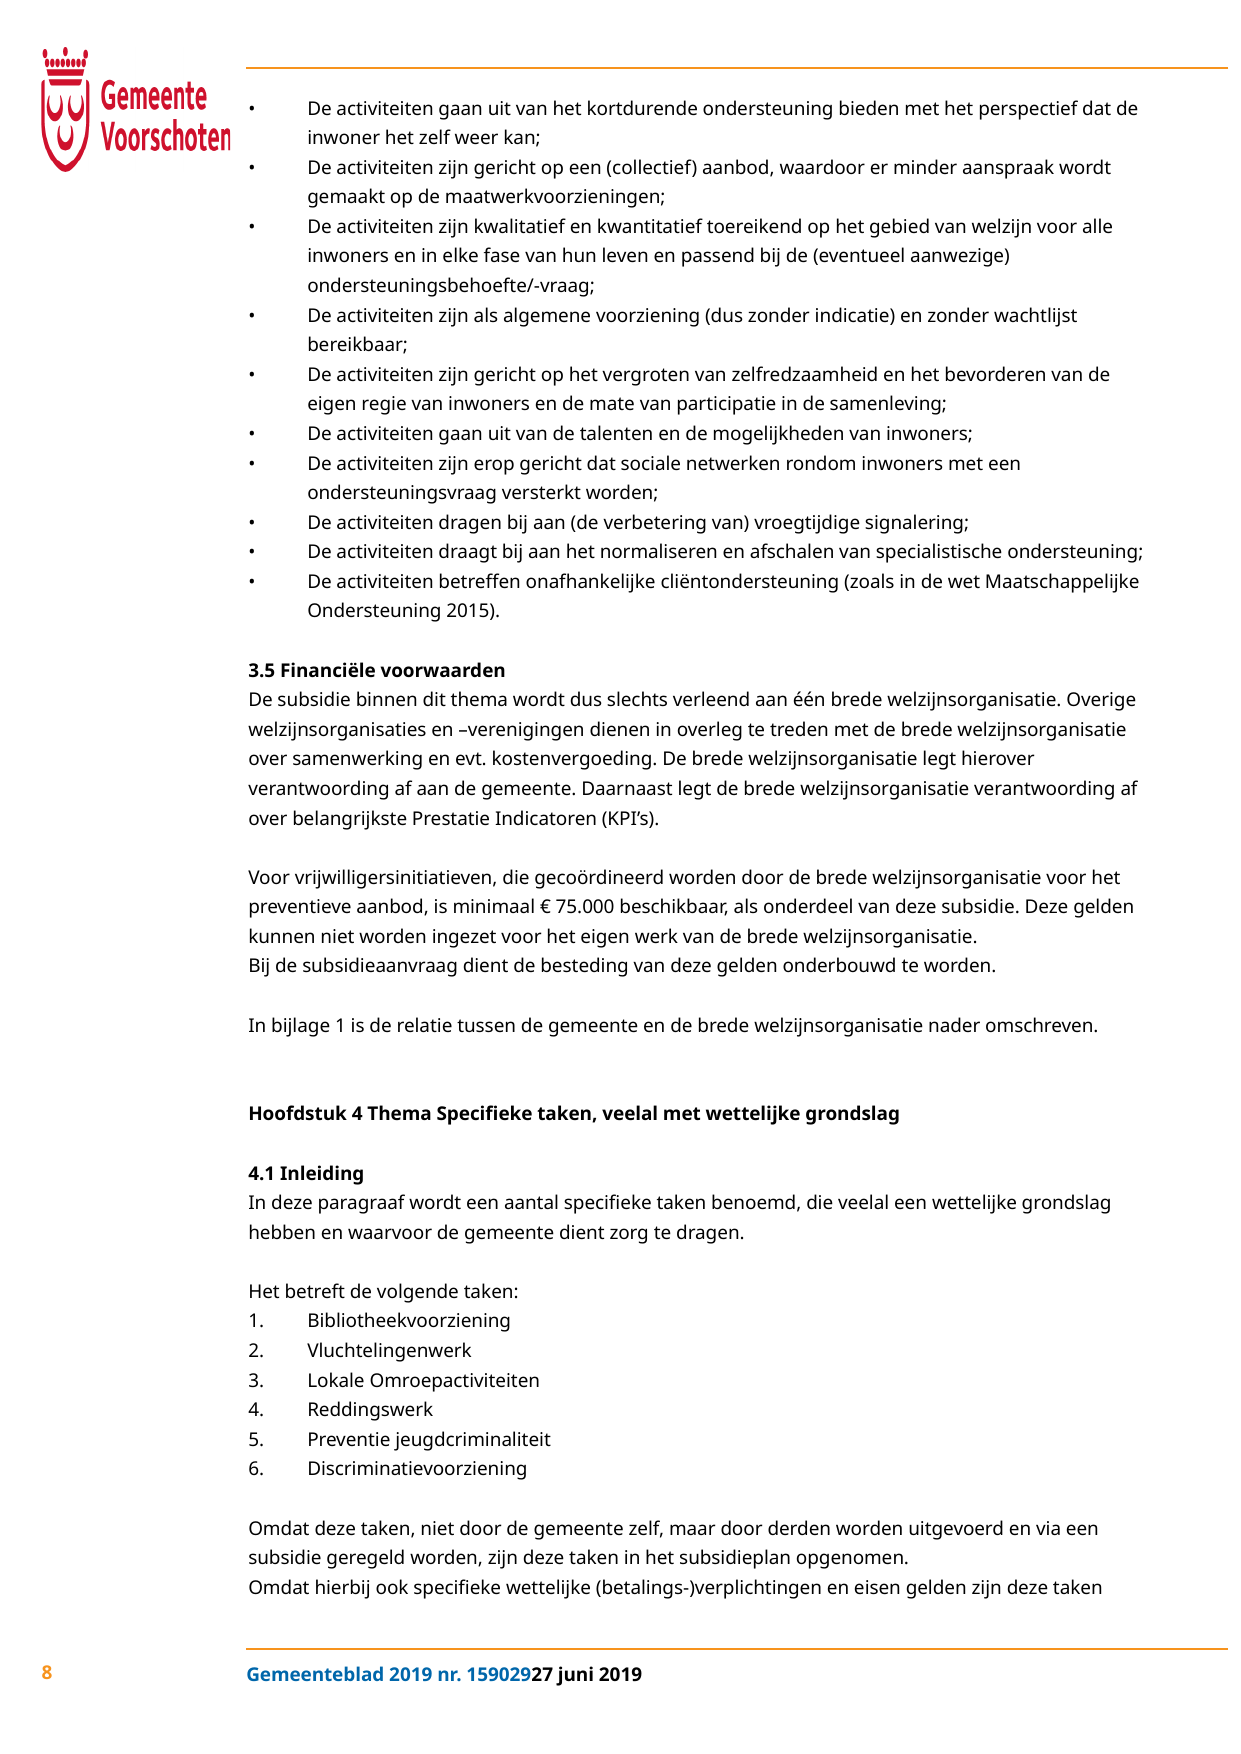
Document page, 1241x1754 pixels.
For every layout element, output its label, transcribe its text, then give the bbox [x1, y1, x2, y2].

list Bibliotheekvoorziening [248, 1308, 1152, 1333]
list Vluchtelingenwerk [248, 1337, 1152, 1363]
text Voor vrijwilligersinitiatieven, die gecoördineerd worden door de brede welzijnsorganisatie voor het preventieve aanbod, is minimaal € 75.000 beschikbaar, als onderdeel van deze subsidie. Deze gelden kunnen niet worden ingezet voor het eigen werk van de brede welzijnsorganisatie. [248, 864, 1152, 949]
text Hoofdstuk 4 Thema Specifieke taken, veelal met wettelijke grondslag [248, 1101, 1152, 1126]
text 3.5 Financiële voorwaarden [248, 657, 1152, 683]
list De activiteiten zijn erop gericht dat sociale netwerken rondom inwoners met een ondersteuningsvraag versterkt worden; [248, 450, 1152, 505]
list De activiteiten gaan uit van het kortdurende ondersteuning bieden met het perspectief dat de inwoner het zelf weer kan; [248, 95, 1152, 150]
picture [41, 47, 231, 172]
list De activiteiten betreffen onafhankelijke cliëntondersteuning (zoals in de wet Maatschappelijke Ondersteuning 2015). [248, 568, 1152, 623]
text De subsidie binnen dit thema wordt dus slechts verleend aan één brede welzijnsorganisatie. Overige welzijnsorganisaties en –verenigingen dienen in overleg te treden met de brede welzijnsorganisatie over samenwerking en evt. kostenvergoeding. De brede welzijnsorganisatie legt hierover verantwoording af aan de gemeente. Daarnaast legt de brede welzijnsorganisatie verantwoording af over belangrijkste Prestatie Indicatoren (KPI’s). [248, 686, 1152, 831]
text Omdat hierbij ook specifieke wettelijke (betalings-)verplichtingen en eisen gelden zijn deze taken [248, 1574, 1152, 1600]
list De activiteiten dragen bij aan (de verbetering van) vroegtijdige signalering; [248, 509, 1152, 535]
text 4.1 Inleiding [248, 1160, 1152, 1186]
list De activiteiten gaan uit van de talenten en de mogelijkheden van inwoners; [248, 420, 1152, 446]
list Reddingswerk [248, 1396, 1152, 1422]
list Lokale Omroepactiviteiten [248, 1367, 1152, 1393]
list De activiteiten draagt bij aan het normaliseren en afschalen van specialistische ondersteuning; [248, 538, 1152, 564]
list De activiteiten zijn gericht op een (collectief) aanbod, waardoor er minder aanspraak wordt gemaakt op de maatwerkvoorzieningen; [248, 154, 1152, 209]
text In deze paragraaf wordt een aantal specifieke taken benoemd, die veelal een wettelijke grondslag hebben en waarvoor de gemeente dient zorg te dragen. [248, 1189, 1152, 1245]
text Bij de subsidieaanvraag dient de besteding van deze gelden onderbouwd te worden. [248, 953, 1152, 978]
list De activiteiten zijn gericht op het vergroten van zelfredzaamheid en het bevorderen van de eigen regie van inwoners en de mate van participatie in de samenleving; [248, 361, 1152, 416]
list De activiteiten zijn als algemene voorziening (dus zonder indicatie) en zonder wachtlijst bereikbaar; [248, 302, 1152, 357]
text Het betreft de volgende taken: [248, 1278, 1152, 1304]
list De activiteiten zijn kwalitatief en kwantitatief toereikend op het gebied van welzijn voor alle inwoners en in elke fase van hun leven en passend bij de (eventueel aanwezige) ondersteuningsbehoefte/-vraag; [248, 213, 1152, 298]
text Omdat deze taken, niet door de gemeente zelf, maar door derden worden uitgevoerd en via een subsidie geregeld worden, zijn deze taken in het subsidieplan opgenomen. [248, 1515, 1152, 1570]
list Discriminatievoorziening [248, 1456, 1152, 1481]
list Preventie jeugdcriminaliteit [248, 1426, 1152, 1452]
text In bijlage 1 is de relatie tussen de gemeente en de brede welzijnsorganisatie nader omschreven. [248, 1012, 1152, 1038]
